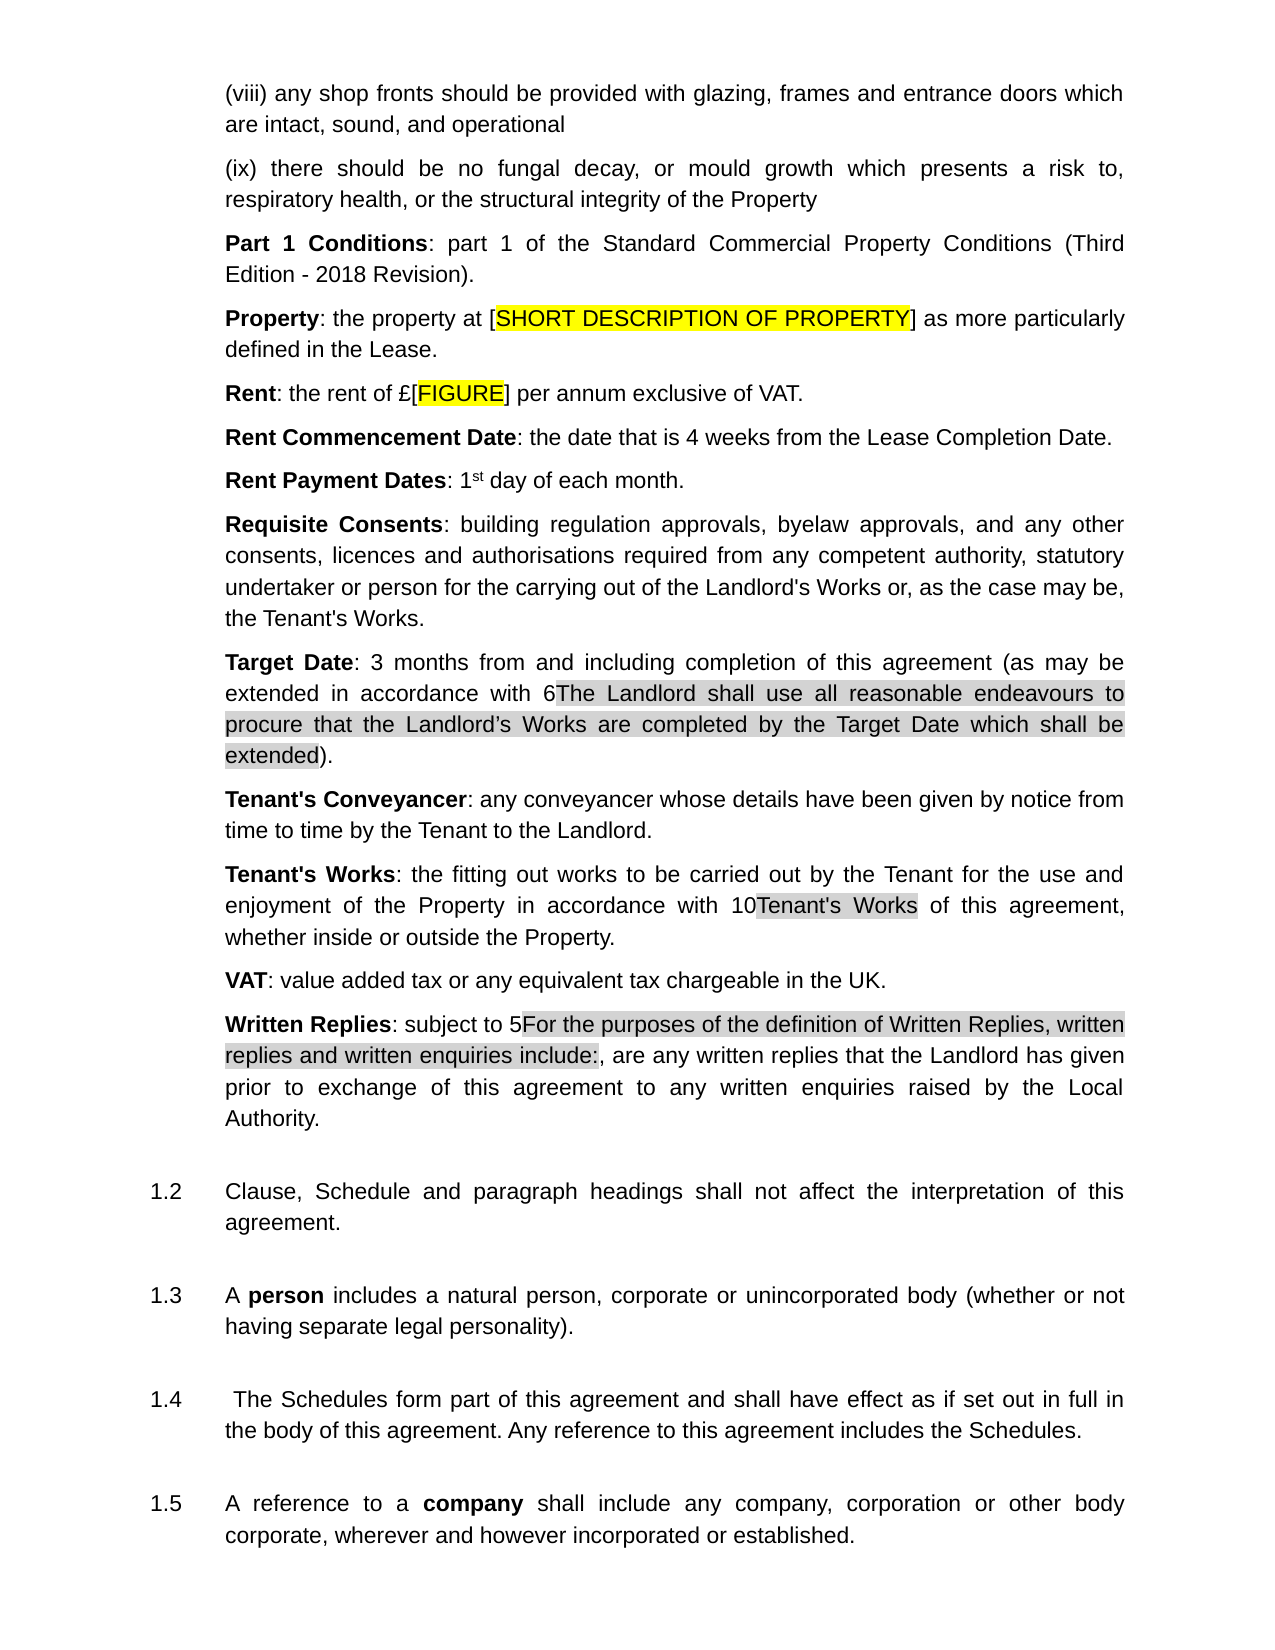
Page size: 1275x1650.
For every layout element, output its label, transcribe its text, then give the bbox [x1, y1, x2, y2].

text Rent Payment Dates: 1st day of each month. [225, 462, 1125, 494]
text Tenant's Conveyancer: any conveyancer whose details have been given by notice from time to time by the Tenant to the Landlord. [225, 781, 1125, 844]
title The Schedules form part of this agreement and shall have effect as if set out in full in the body of this agreement. Any reference to this agreement includes the Schedules. [150, 1381, 1125, 1444]
text Requisite Consents: building regulation approvals, byelaw approvals, and any other consents, licences and authorisations required from any competent authority, statutory undertaker or person for the carrying out of the Landlord's Works or, as the case may be, the Tenant's Works. [225, 506, 1125, 631]
text (viii) any shop fronts should be provided with glazing, frames and entrance doors which are intact, sound, and operational [225, 75, 1125, 137]
title A person includes a natural person, corporate or unincorporated body (whether or not having separate legal personality). [150, 1277, 1125, 1339]
text Rent: the rent of £[FIGURE] per annum exclusive of VAT. [225, 375, 1125, 406]
text Target Date: 3 months from and including completion of this agreement (as may be extended in accordance with clause 5.2). [225, 644, 1125, 769]
text Written Replies: subject to clause 1.19, are any written replies that the Landlord has given prior to exchange of this agreement to any written enquiries raised by the Local Authority. [225, 1006, 1125, 1131]
text (ix) there should be no fungal decay, or mould growth which presents a risk to, respiratory health, or the structural integrity of the Property [225, 150, 1125, 212]
title A reference to a company shall include any company, corporation or other body corporate, wherever and however incorporated or established. [150, 1485, 1125, 1548]
text Property: the property at [SHORT DESCRIPTION OF PROPERTY] as more particularly defined in the Lease. [225, 300, 1125, 362]
text Tenant's Works: the fitting out works to be carried out by the Tenant for the use and enjoyment of the Property in accordance with clause 9 of this agreement, whether inside or outside the Property. [225, 856, 1125, 950]
title Clause, Schedule and paragraph headings shall not affect the interpretation of this agreement. [150, 1173, 1125, 1235]
text VAT: value added tax or any equivalent tax chargeable in the UK. [225, 962, 1125, 994]
text Part 1 Conditions: part 1 of the Standard Commercial Property Conditions (Third Edition - 2018 Revision). [225, 225, 1125, 287]
text Rent Commencement Date: the date that is 4 weeks from the Lease Completion Date. [225, 419, 1125, 450]
